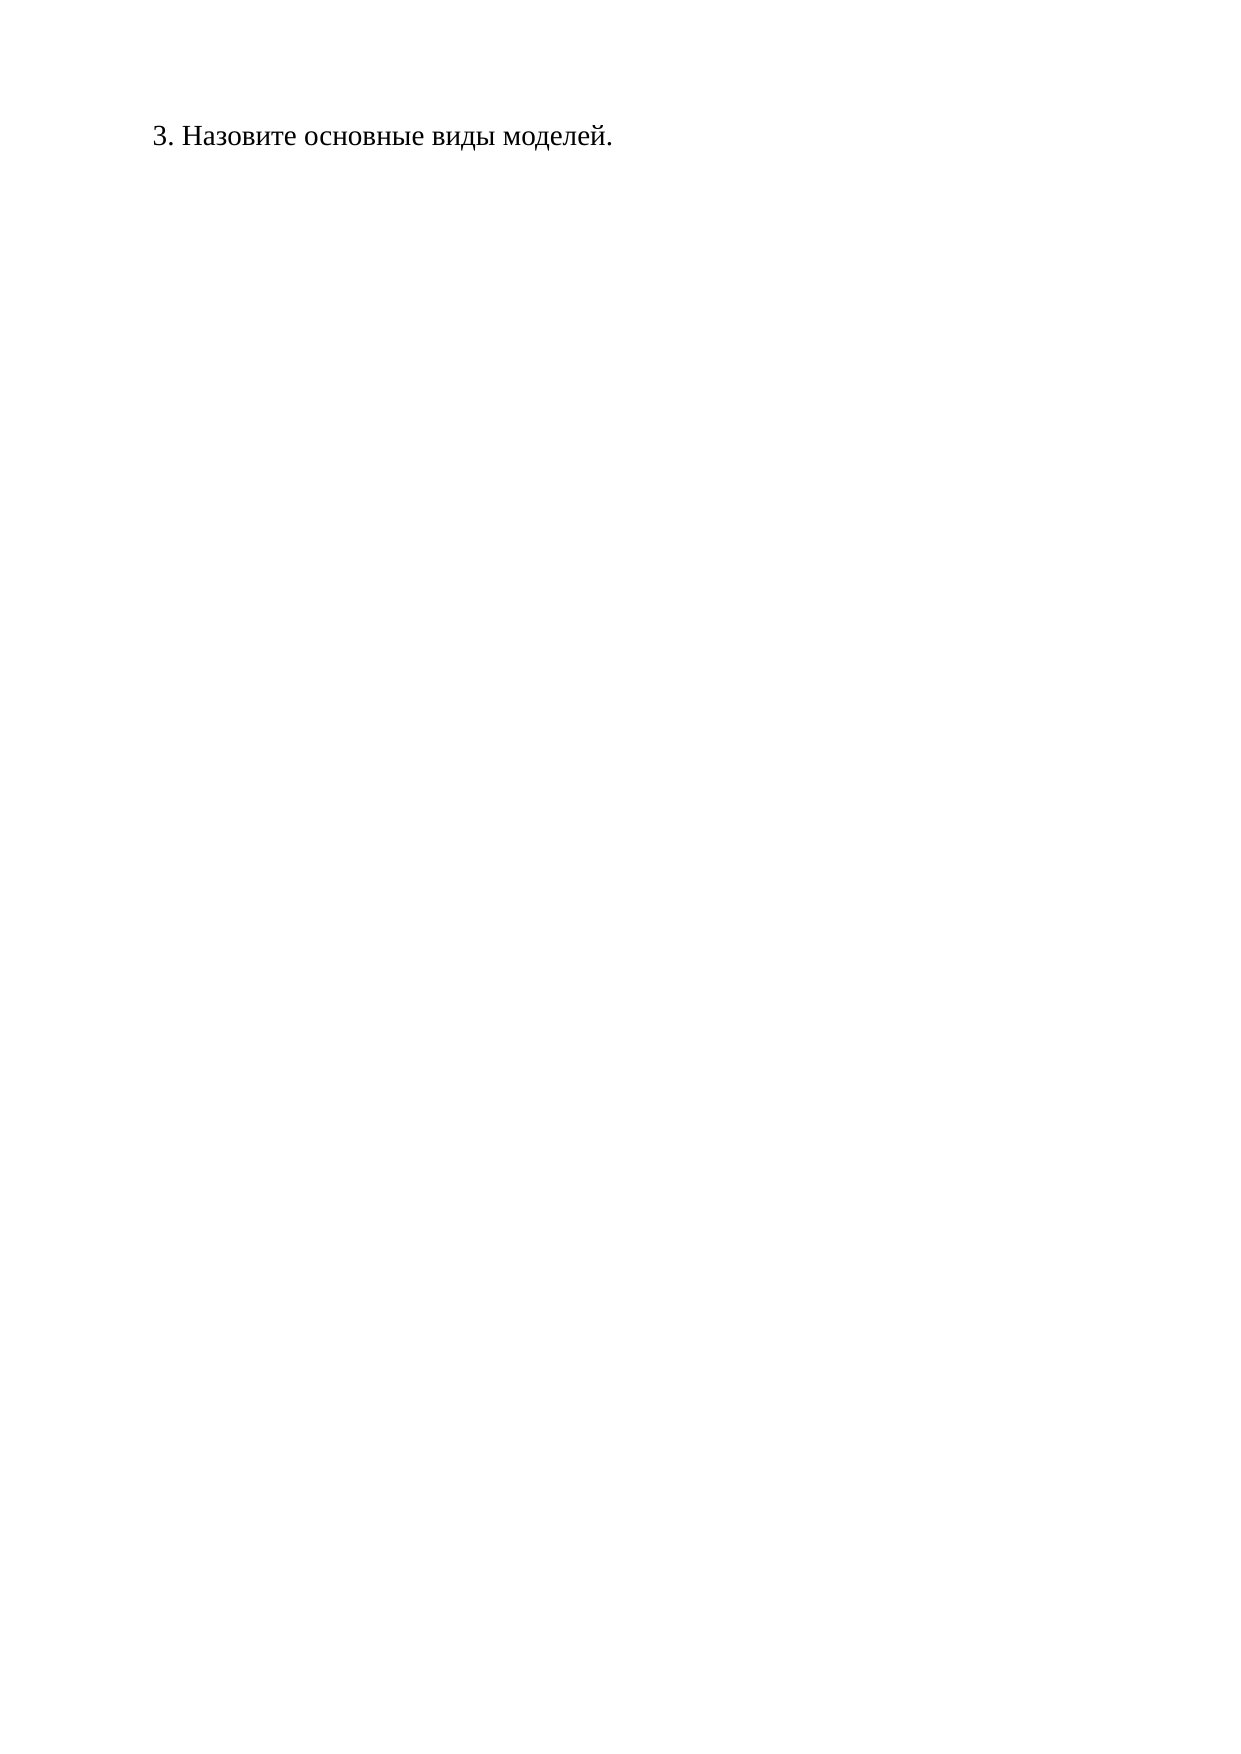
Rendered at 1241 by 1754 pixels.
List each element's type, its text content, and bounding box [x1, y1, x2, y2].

text 3. Назовите основные виды моделей. [118, 118, 1122, 152]
